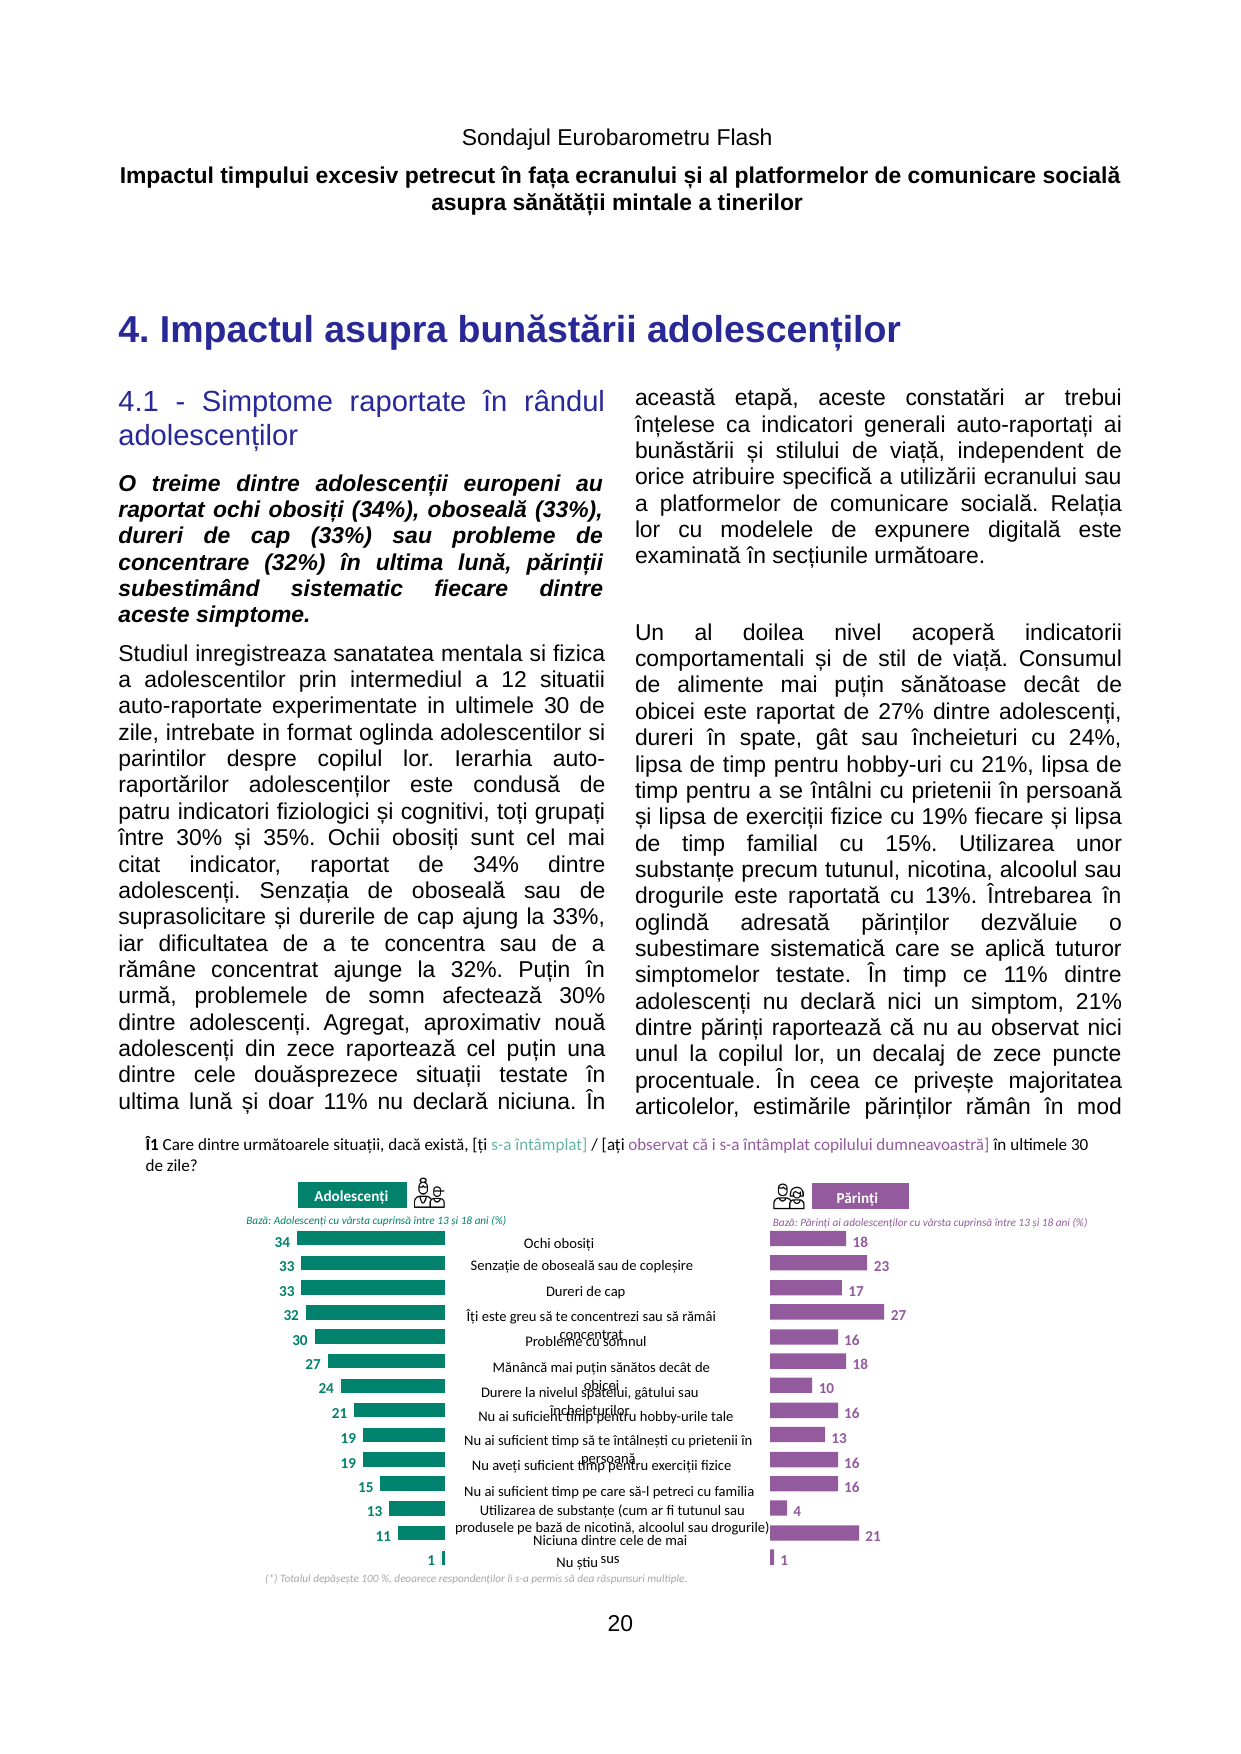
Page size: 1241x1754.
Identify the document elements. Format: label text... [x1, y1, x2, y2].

picture [771, 1179, 807, 1214]
subtitle 4.1 - Simptome raportate în rândul adolescenților [118, 384, 605, 451]
text Un al doilea nivel acoperă indicatorii comportamentali și de stil de viață. Consumul de alimente mai puțin sănătoase decât de obicei este raportat de 27% dintre adolescenți, dureri în spate, gât sau încheieturi cu 24%, lipsa de timp pentru hobby-uri cu 21%, lipsa de timp pentru a se întâlni cu prietenii în persoană și lipsa de exerciții fizice cu 19% fiecare și lipsa de timp familial cu 15%. Utilizarea unor substanțe precum tutunul, nicotina, alcoolul sau drogurile este raportată cu 13%. Întrebarea în oglindă adresată părinților dezvăluie o subestimare sistematică care se aplică tuturor simptomelor testate. În timp ce 11% dintre adolescenți nu declară nici un simptom, 21% dintre părinți raportează că nu au observat nici unul la copilul lor, un decalaj de zece puncte procentuale. În ceea ce privește majoritatea articolelor, estimările părinților rămân în mod [635, 619, 1122, 1119]
picture [412, 1175, 448, 1211]
text O treime dintre adolescenții europeni au raportat ochi obosiți (34%), oboseală (33%), dureri de cap (33%) sau probleme de concentrare (32%) în ultima lună, părinții subestimând sistematic fiecare dintre aceste simptome. [118, 470, 605, 628]
subtitle 4. Impactul asupra bunăstării adolescenților [118, 308, 1122, 351]
text Studiul inregistreaza sanatatea mentala si fizica a adolescentilor prin intermediul a 12 situatii auto-raportate experimentate in ultimele 30 de zile, intrebate in format oglinda adolescentilor si parintilor despre copilul lor. Ierarhia auto-raportărilor adolescenților este condusă de patru indicatori fiziologici și cognitivi, toți grupați între 30% și 35%. Ochii obosiți sunt cel mai citat indicator, raportat de 34% dintre adolescenți. Senzația de oboseală sau de suprasolicitare și durerile de cap ajung la 33%, iar dificultatea de a te concentra sau de a rămâne concentrat ajunge la 32%. Puțin în urmă, problemele de somn afectează 30% dintre adolescenți. Agregat, aproximativ nouă adolescenți din zece raportează cel puțin una dintre cele douăsprezece situații testate în ultima lună și doar 11% nu declară niciuna. În [118, 640, 605, 1114]
text această etapă, aceste constatări ar trebui înțelese ca indicatori generali auto-raportați ai bunăstării și stilului de viață, independent de orice atribuire specifică a utilizării ecranului sau a platformelor de comunicare socială. Relația lor cu modelele de expunere digitală este examinată în secțiunile următoare. [635, 384, 1122, 569]
